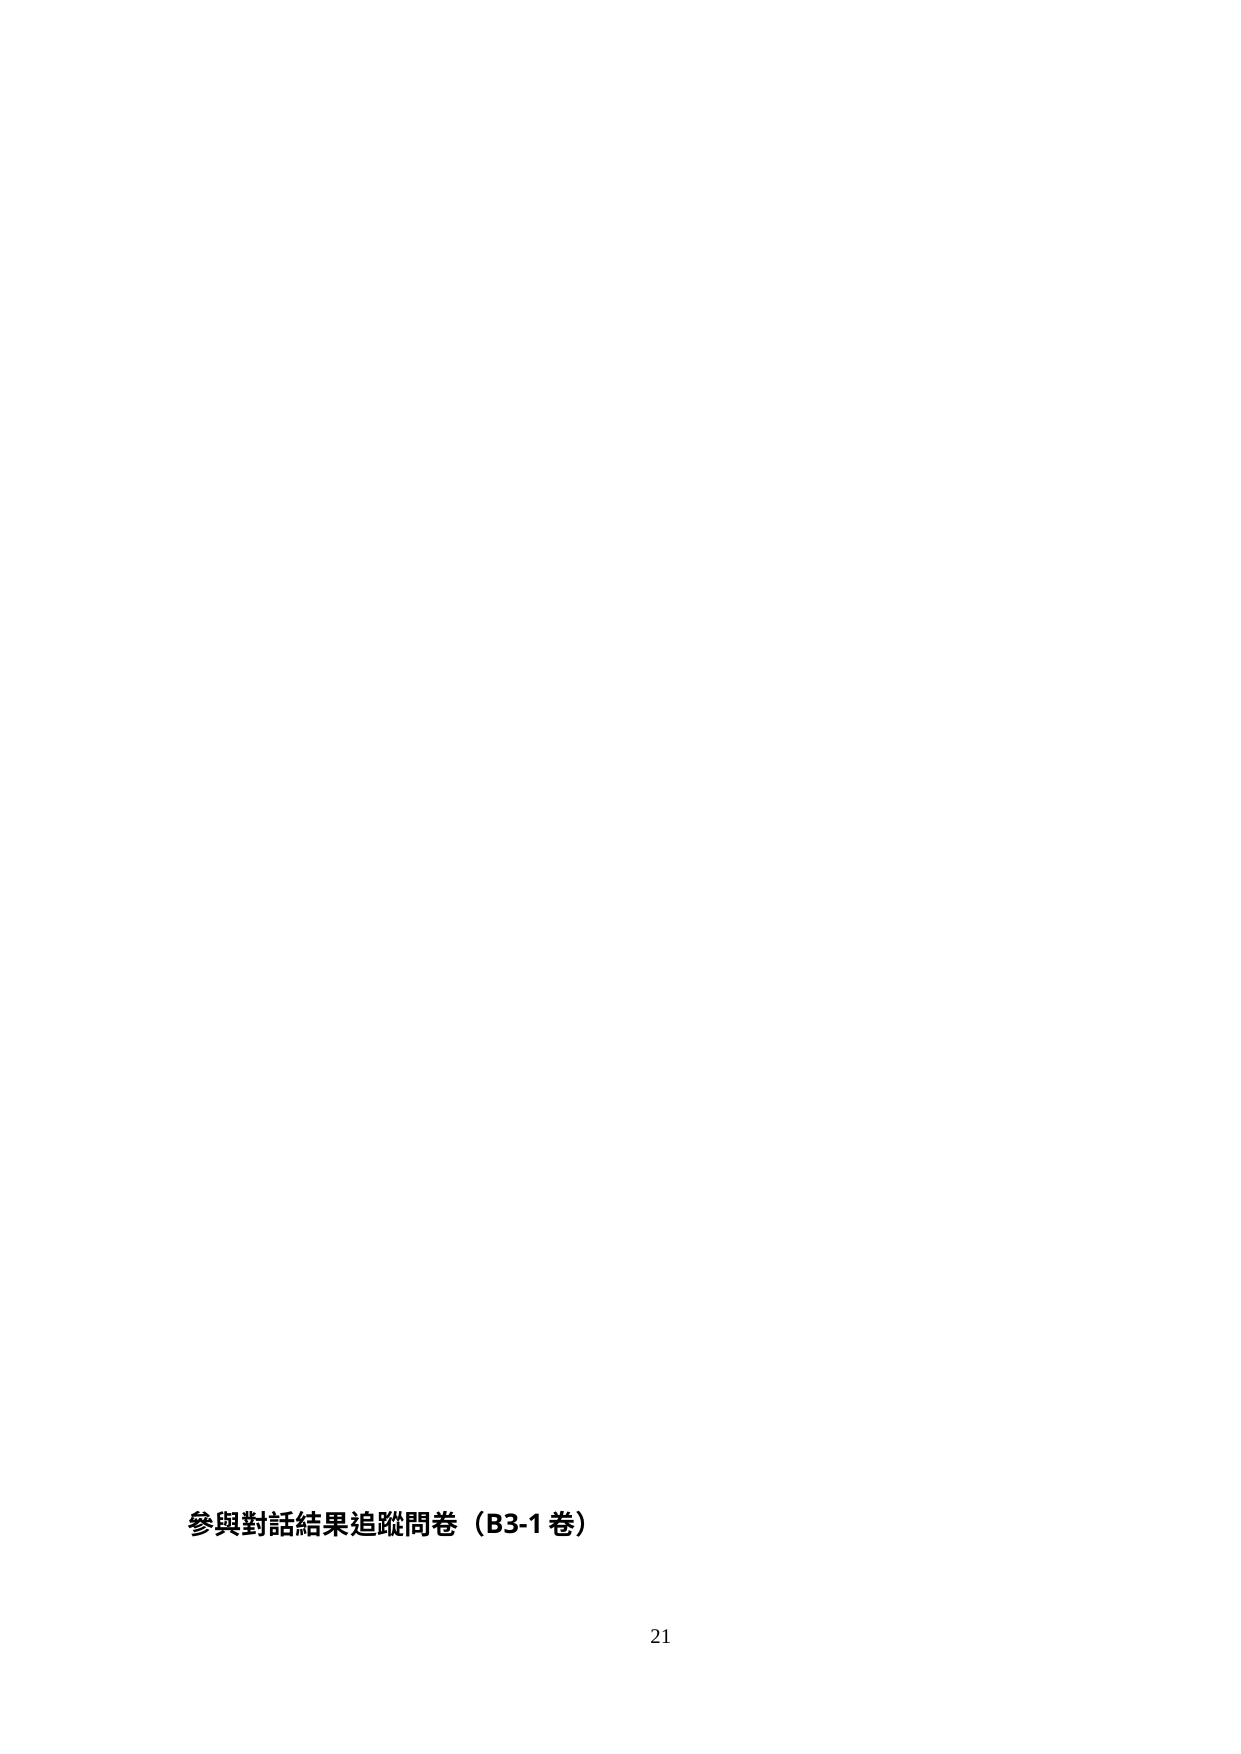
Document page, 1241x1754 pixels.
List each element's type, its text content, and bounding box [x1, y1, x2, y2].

text 參與對話結果追蹤問卷（B3-1卷） [187, 1481, 1053, 1544]
